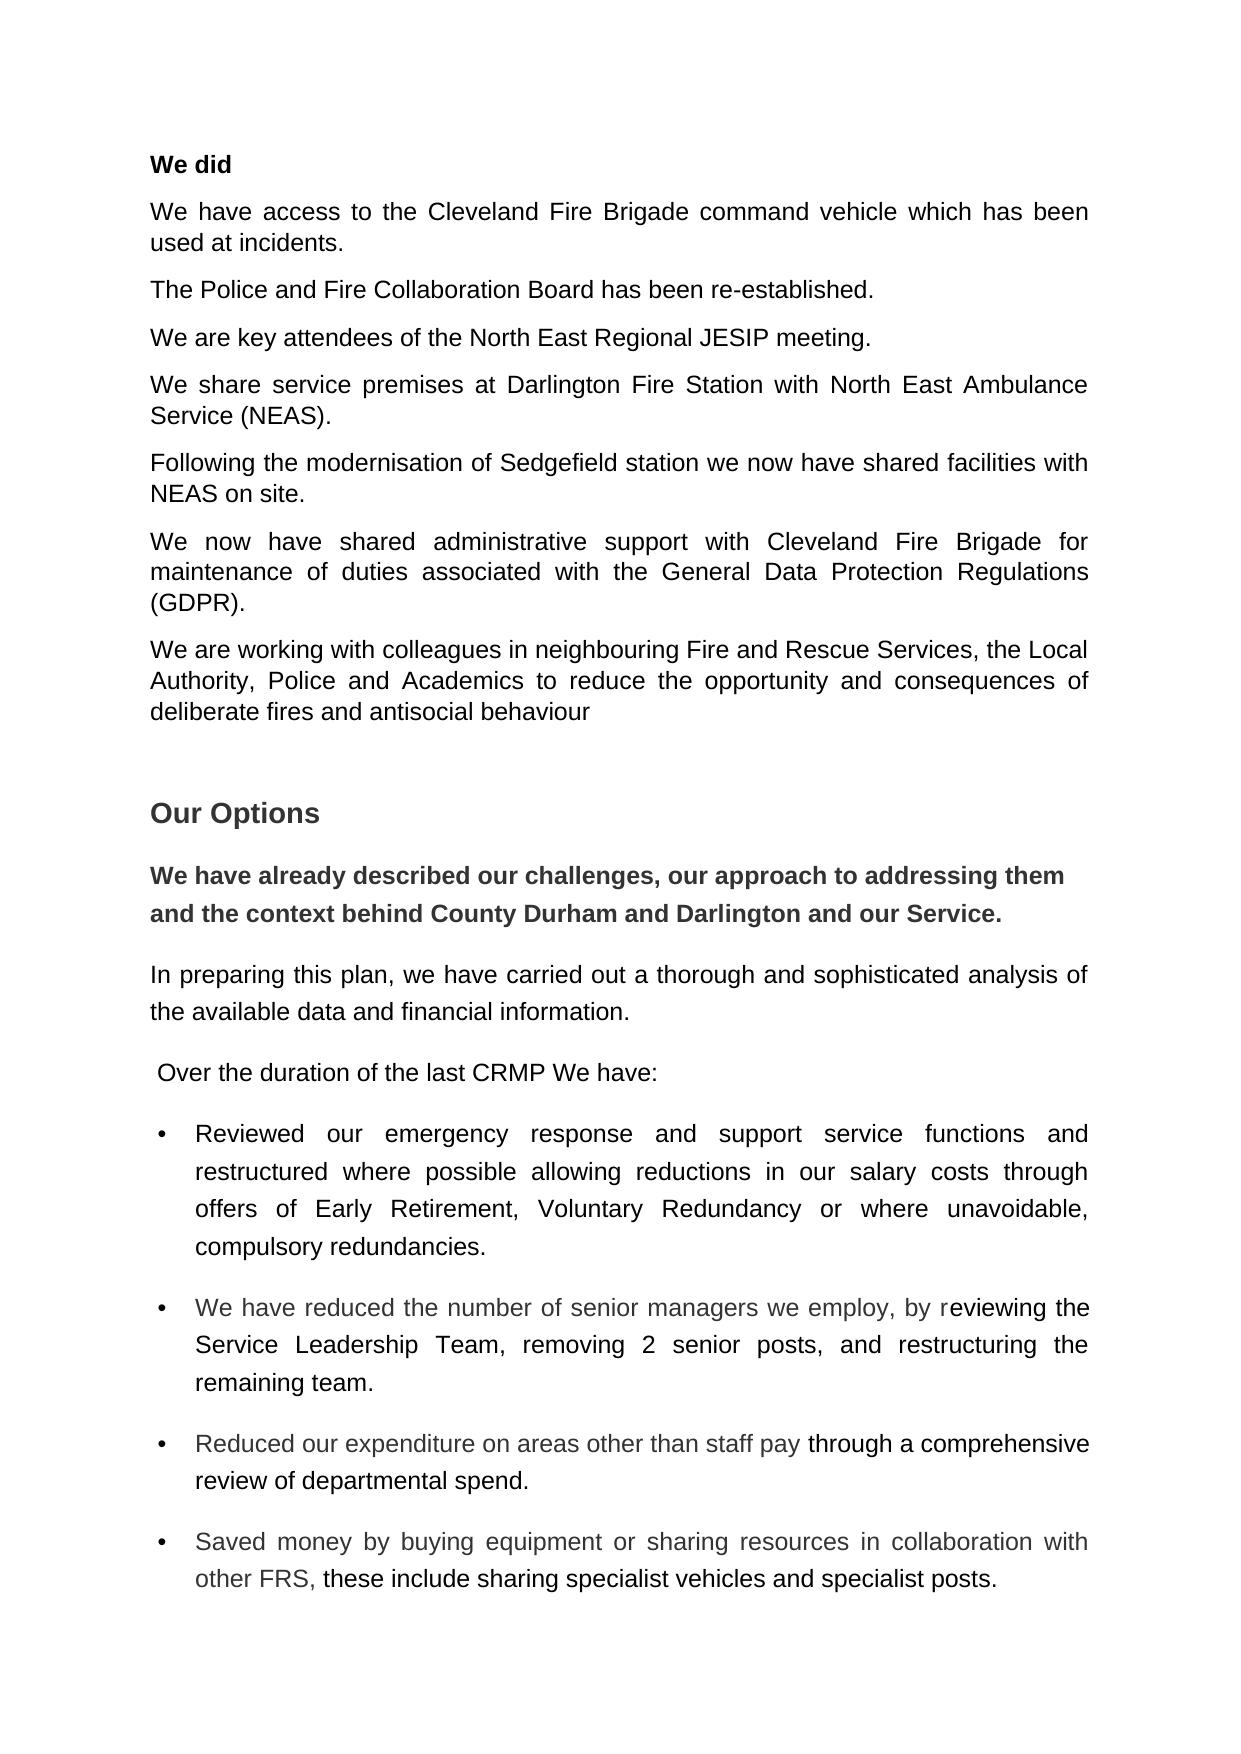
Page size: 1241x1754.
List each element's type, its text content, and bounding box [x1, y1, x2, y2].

text The Police and Fire Collaboration Board has been re-established. [150, 276, 1090, 304]
text Over the duration of the last CRMP We have: [150, 1049, 1090, 1087]
text We are key attendees of the North East Regional JESIP meeting. [150, 323, 1090, 352]
text In preparing this plan, we have carried out a thorough and sophisticated analysis of the available data and financial information. [150, 951, 1090, 1026]
text Our Options [150, 792, 1090, 829]
list We have reduced the number of senior managers we employ, by reviewing the Service Leadership Team, removing 2 senior posts, and restructuring the remaining team. [157, 1284, 1090, 1396]
list Reduced our expenditure on areas other than staff pay through a comprehensive review of departmental spend. [157, 1420, 1090, 1495]
text We are working with colleagues in neighbouring Fire and Rescue Services, the Local Authority, Police and Academics to reduce the opportunity and consequences of deliberate fires and antisocial behaviour [150, 635, 1090, 726]
list Reviewed our emergency response and support service functions and restructured where possible allowing reductions in our salary costs through offers of Early Retirement, Voluntary Redundancy or where unavoidable, compulsory redundancies. [157, 1110, 1090, 1260]
text We have already described our challenges, our approach to addressing them and the context behind County Durham and Darlington and our Service. [150, 853, 1090, 928]
text We have access to the Cleveland Fire Brigade command vehicle which has been used at incidents. [150, 197, 1090, 257]
text We now have shared administrative support with Cleveland Fire Brigade for maintenance of duties associated with the General Data Protection Regulations (GDPR). [150, 527, 1090, 617]
text We share service premises at Darlington Fire Station with North East Ambulance Service (NEAS). [150, 370, 1090, 430]
text Following the modernisation of Sedgefield station we now have shared facilities with NEAS on site. [150, 448, 1090, 508]
text We did [150, 150, 1090, 179]
list Saved money by buying equipment or sharing resources in collaboration with other FRS, these include sharing specialist vehicles and specialist posts. [157, 1518, 1090, 1593]
